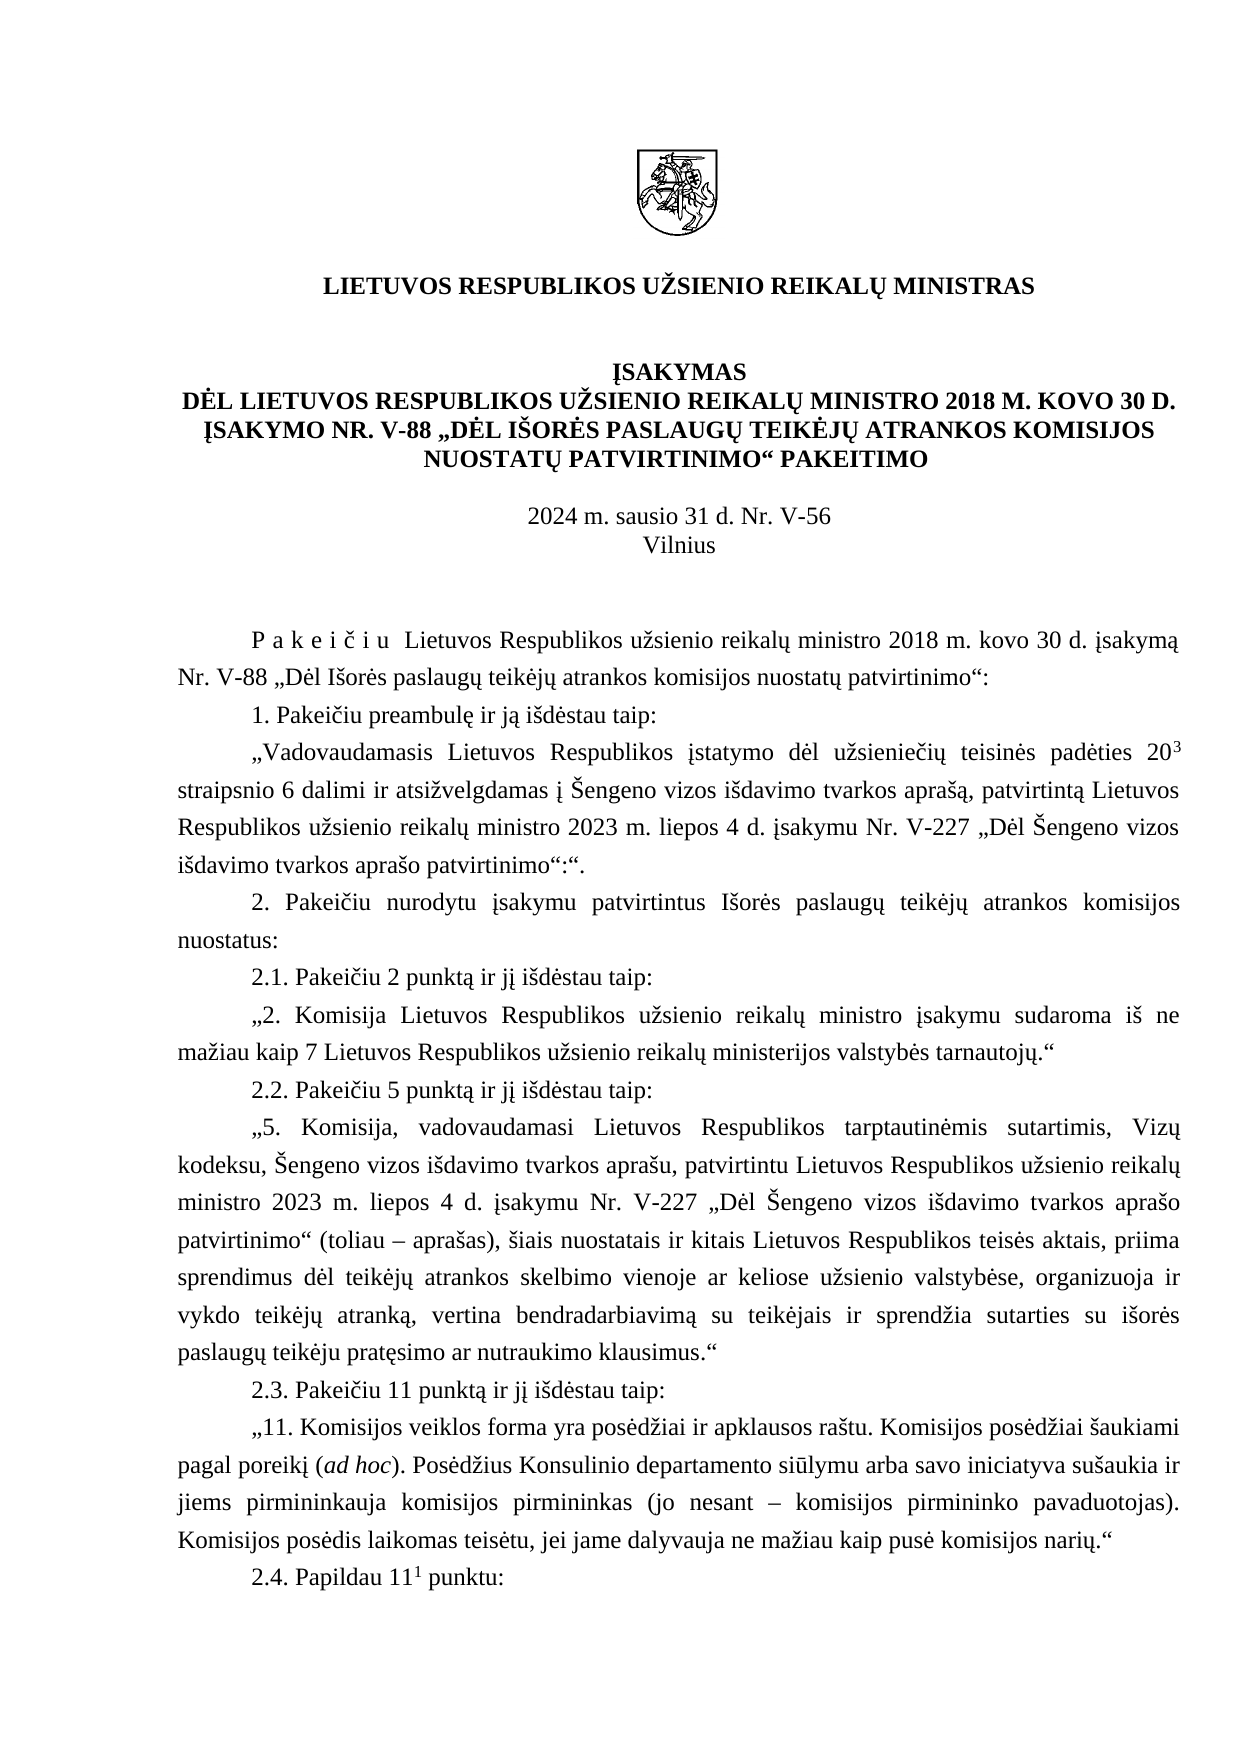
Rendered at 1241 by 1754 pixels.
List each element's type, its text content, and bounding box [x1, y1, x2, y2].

text Vilnius [177, 530, 1181, 559]
text 2.1. Pakeičiu 2 punktą ir jį išdėstau taip: [177, 954, 1181, 991]
text „5. Komisija, vadovaudamasi Lietuvos Respublikos tarptautinėmis sutartimis, Vizų kodeksu, Šengeno vizos išdavimo tvarkos aprašu, patvirtintu Lietuvos Respublikos užsienio reikalų ministro 2023 m. liepos 4 d. įsakymu Nr. V-227 „Dėl Šengeno vizos išdavimo tvarkos aprašo patvirtinimo“ (toliau – aprašas), šiais nuostatais ir kitais Lietuvos Respublikos teisės aktais, priima sprendimus dėl teikėjų atrankos skelbimo vienoje ar keliose užsienio valstybėse, organizuoja ir vykdo teikėjų atranką, vertina bendradarbiavimą su teikėjais ir sprendžia sutarties su išorės paslaugų teikėju pratęsimo ar nutraukimo klausimus.“ [177, 1104, 1181, 1366]
text 2.4. Papildau 111 punktu: [177, 1554, 1181, 1591]
text LIETUVOS RESPUBLIKOS UŽSIENIO REIKALŲ MINISTRAS [177, 271, 1181, 300]
text DĖL LIETUVOS RESPUBLIKOS UŽSIENIO REIKALŲ MINISTRO 2018 M. KOVO 30 D. ĮSAKYMO NR. V-88 „DĖL IŠORĖS PASLAUGŲ TEIKĖJŲ ATRANKOS KOMISIJOS NUOSTATŲ PATVIRTINIMO“ PAKEITIMO [177, 386, 1181, 472]
text 2024 m. sausio 31 d. Nr. V-56 [177, 501, 1181, 530]
text 2.2. Pakeičiu 5 punktą ir jį išdėstau taip: [177, 1066, 1181, 1104]
text ĮSAKYMAS [177, 357, 1181, 386]
text „11. Komisijos veiklos forma yra posėdžiai ir apklausos raštu. Komisijos posėdžiai šaukiami pagal poreikį (ad hoc). Posėdžius Konsulinio departamento siūlymu arba savo iniciatyva sušaukia ir jiems pirmininkauja komisijos pirmininkas (jo nesant – komisijos pirmininko pavaduotojas). Komisijos posėdis laikomas teisėtu, jei jame dalyvauja ne mažiau kaip pusė komisijos narių.“ [177, 1404, 1181, 1554]
text „2. Komisija Lietuvos Respublikos užsienio reikalų ministro įsakymu sudaroma iš ne mažiau kaip 7 Lietuvos Respublikos užsienio reikalų ministerijos valstybės tarnautojų.“ [177, 991, 1181, 1066]
text 1. Pakeičiu preambulę ir ją išdėstau taip: [177, 691, 1181, 729]
text 2.3. Pakeičiu 11 punktą ir jį išdėstau taip: [177, 1366, 1181, 1404]
text P a k e i č i u Lietuvos Respublikos užsienio reikalų ministro 2018 m. kovo 30 d. įsakymą Nr. V-88 „Dėl Išorės paslaugų teikėjų atrankos komisijos nuostatų patvirtinimo“: [177, 616, 1181, 691]
text „Vadovaudamasis Lietuvos Respublikos įstatymo dėl užsieniečių teisinės padėties 203 straipsnio 6 dalimi ir atsižvelgdamas į Šengeno vizos išdavimo tvarkos aprašą, patvirtintą Lietuvos Respublikos užsienio reikalų ministro 2023 m. liepos 4 d. įsakymu Nr. V-227 „Dėl Šengeno vizos išdavimo tvarkos aprašo patvirtinimo“:“. [177, 729, 1181, 879]
text 2. Pakeičiu nurodytu įsakymu patvirtintus Išorės paslaugų teikėjų atrankos komisijos nuostatus: [177, 879, 1181, 954]
